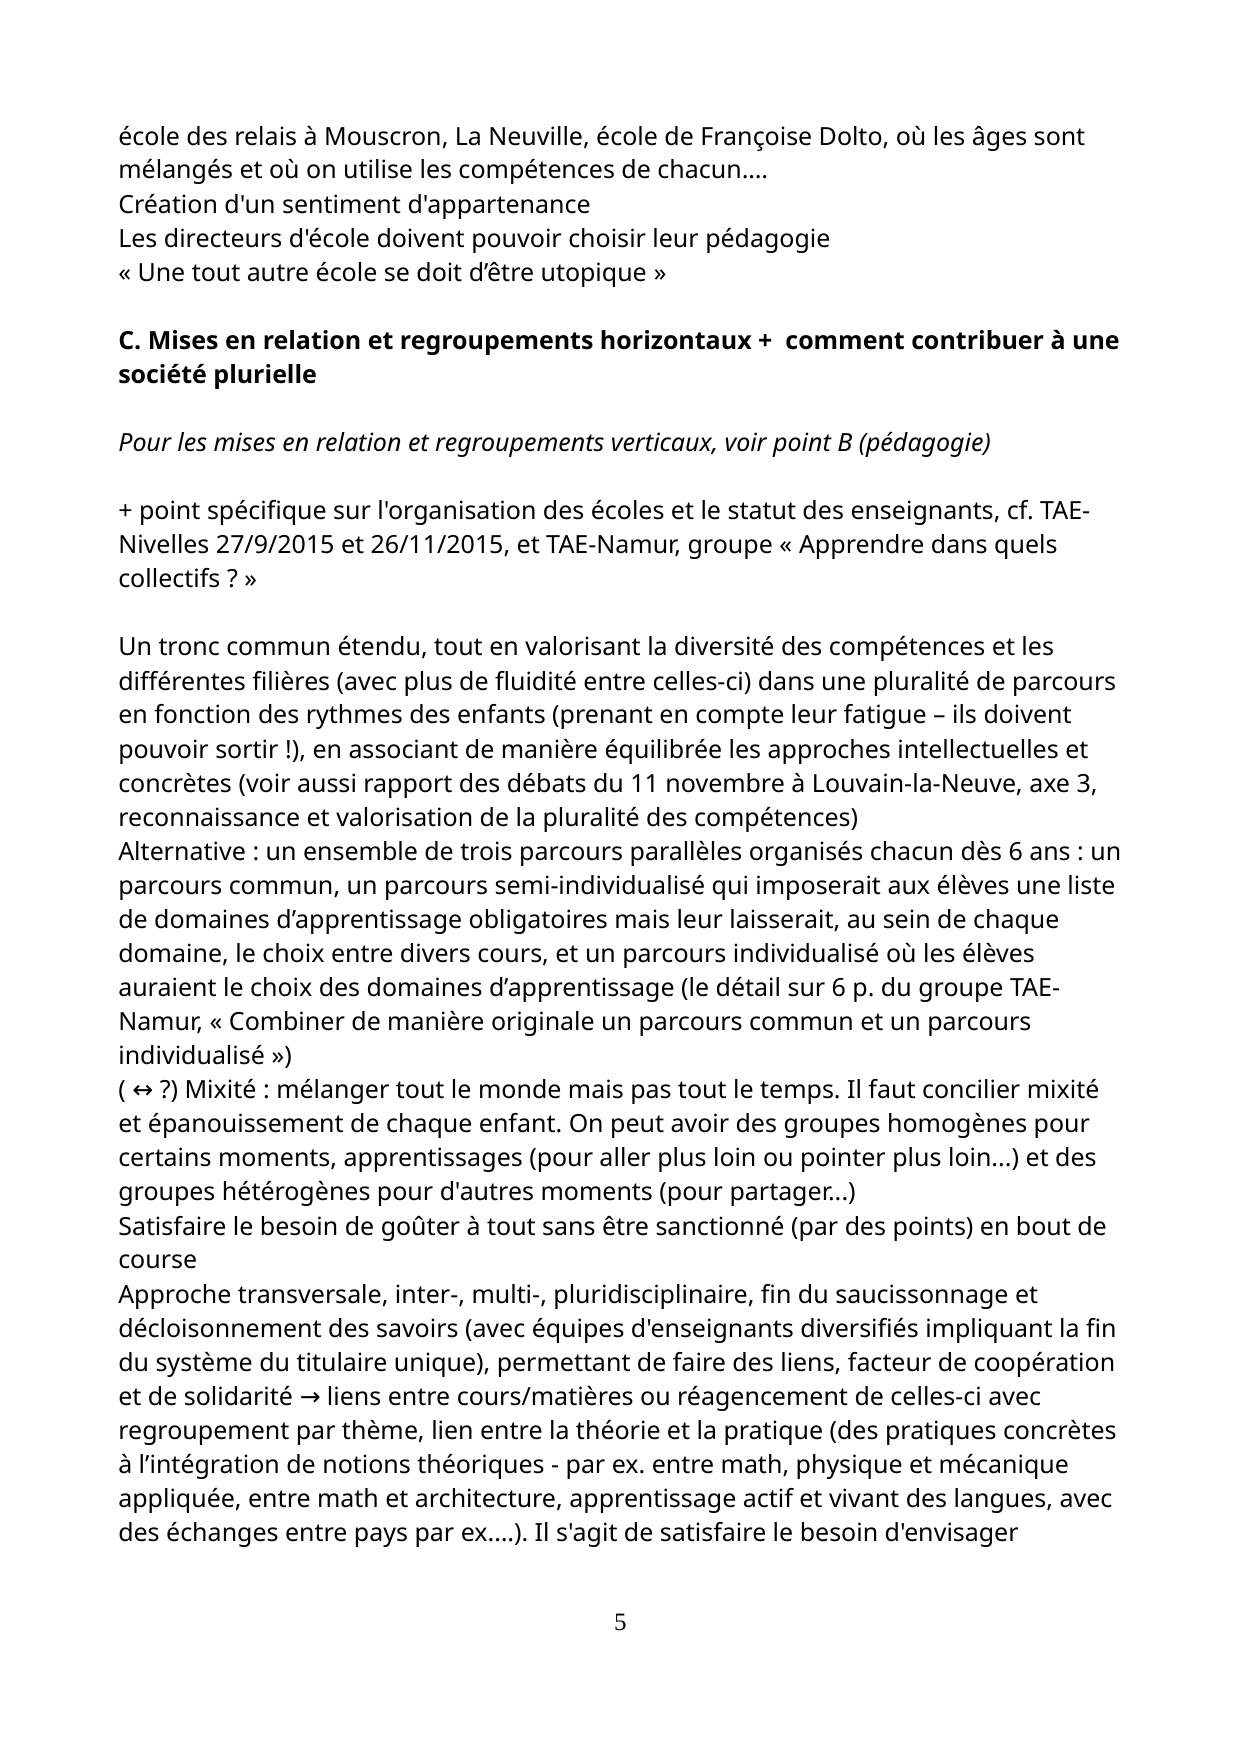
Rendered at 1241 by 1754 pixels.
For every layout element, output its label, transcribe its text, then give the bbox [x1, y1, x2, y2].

text Alternative : un ensemble de trois parcours parallèles organisés chacun dès 6 ans : un parcours commun, un parcours semi-individualisé qui imposerait aux élèves une liste de domaines d’apprentissage obligatoires mais leur laisserait, au sein de chaque domaine, le choix entre divers cours, et un parcours individualisé où les élèves auraient le choix des domaines d’apprentissage (le détail sur 6 p. du groupe TAE-Namur, « Combiner de manière originale un parcours commun et un parcours individualisé ») [118, 833, 1122, 1072]
text Les directeurs d'école doivent pouvoir choisir leur pédagogie [118, 220, 1122, 254]
text Un tronc commun étendu, tout en valorisant la diversité des compétences et les différentes filières (avec plus de fluidité entre celles-ci) dans une pluralité de parcours en fonction des rythmes des enfants (prenant en compte leur fatigue – ils doivent pouvoir sortir !), en associant de manière équilibrée les approches intellectuelles et concrètes (voir aussi rapport des débats du 11 novembre à Louvain-la-Neuve, axe 3, reconnaissance et valorisation de la pluralité des compétences) [118, 629, 1122, 833]
text Création d'un sentiment d'appartenance [118, 186, 1122, 220]
text C. Mises en relation et regroupements horizontaux + comment contribuer à une société plurielle [118, 322, 1122, 391]
text ( ↔ ?) Mixité : mélanger tout le monde mais pas tout le temps. Il faut concilier mixité et épanouissement de chaque enfant. On peut avoir des groupes homogènes pour certains moments, apprentissages (pour aller plus loin ou pointer plus loin...) et des groupes hétérogènes pour d'autres moments (pour partager...) [118, 1072, 1122, 1208]
text Approche transversale, inter-, multi-, pluridisciplinaire, fin du saucissonnage et décloisonnement des savoirs (avec équipes d'enseignants diversifiés impliquant la fin du système du titulaire unique), permettant de faire des liens, facteur de coopération et de solidarité → liens entre cours/matières ou réagencement de celles-ci avec regroupement par thème, lien entre la théorie et la pratique (des pratiques concrètes à l’intégration de notions théoriques - par ex. entre math, physique et mécanique appliquée, entre math et architecture, apprentissage actif et vivant des langues, avec des échanges entre pays par ex.…). Il s'agit de satisfaire le besoin d'envisager [118, 1276, 1122, 1549]
text + point spécifique sur l'organisation des écoles et le statut des enseignants, cf. TAE-Nivelles 27/9/2015 et 26/11/2015, et TAE-Namur, groupe « Apprendre dans quels collectifs ? » [118, 493, 1122, 595]
text Pour les mises en relation et regroupements verticaux, voir point B (pédagogie) [118, 425, 1122, 459]
text Satisfaire le besoin de goûter à tout sans être sanctionné (par des points) en bout de course [118, 1208, 1122, 1276]
text école des relais à Mouscron, La Neuville, école de Françoise Dolto, où les âges sont mélangés et où on utilise les compétences de chacun.… [118, 118, 1122, 186]
text « Une tout autre école se doit d’être utopique » [118, 254, 1122, 288]
